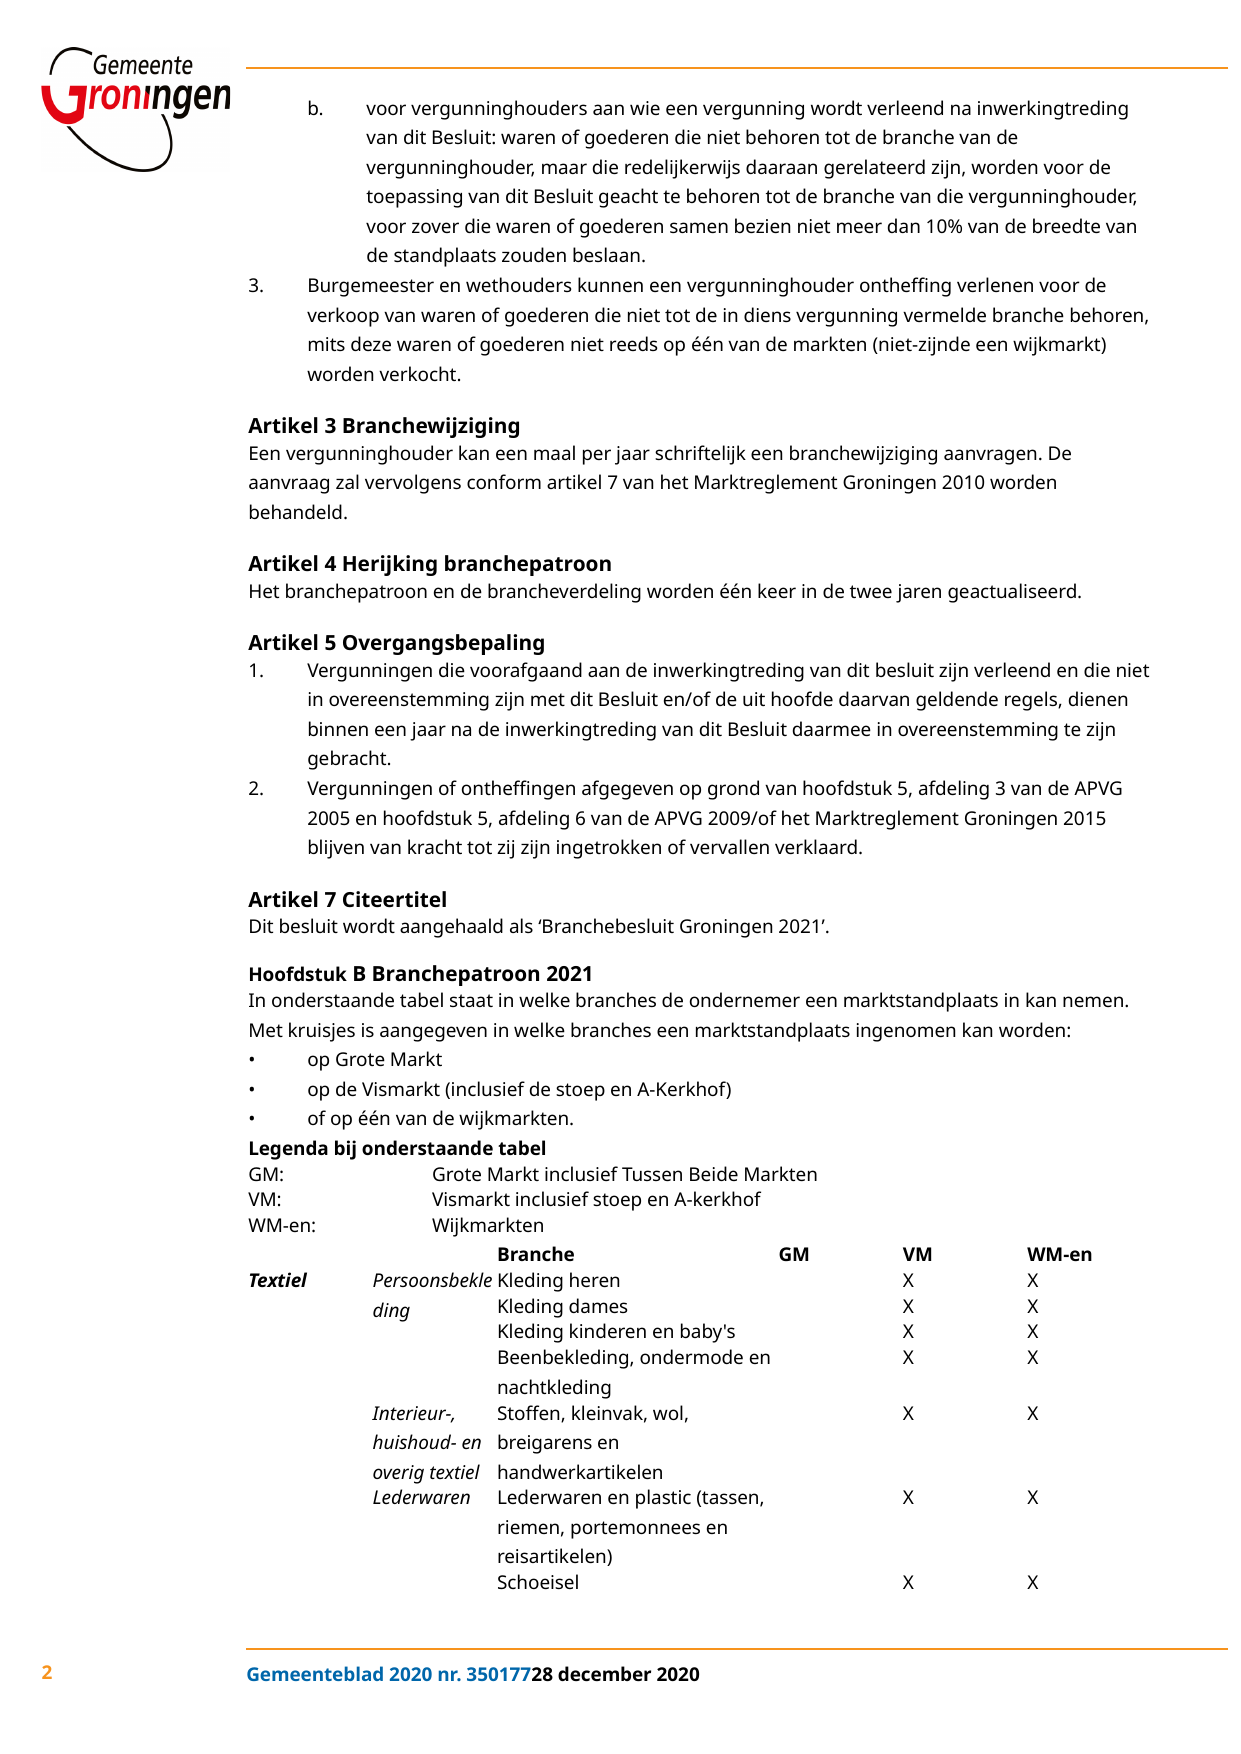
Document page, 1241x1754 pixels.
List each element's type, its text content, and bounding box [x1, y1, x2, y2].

table_cell WM-en: [248, 1213, 432, 1238]
table_cell [778, 1570, 903, 1595]
text Artikel 5 Overgangsbepaling [248, 628, 1152, 657]
table_cell Kleding kinderen en baby's [497, 1319, 778, 1344]
text Artikel 3 Branchewijziging [248, 411, 1152, 440]
table_cell X [1027, 1293, 1152, 1319]
table_cell Beenbekleding, ondermode en nachtkleding [497, 1344, 778, 1400]
table_cell X [903, 1293, 1027, 1319]
list Vergunningen die voorafgaand aan de inwerkingtreding van dit besluit zijn verleend en die niet in overeenstemming zijn met dit Besluit en/of de uit hoofde daarvan geldende regels, dienen binnen een jaar na de inwerkingtreding van dit Besluit daarmee in overeenstemming te zijn gebracht. [248, 657, 1152, 771]
list Burgemeester en wethouders kunnen een vergunninghouder ontheffing verlenen voor de verkoop van waren of goederen die niet tot de in diens vergunning vermelde branche behoren, mits deze waren of goederen niet reeds op één van de markten (niet-zijnde een wijkmarkt) worden verkocht. [248, 272, 1152, 387]
table_cell X [1027, 1319, 1152, 1344]
table_cell Schoeisel [497, 1570, 778, 1595]
table_cell GM: [248, 1161, 432, 1187]
table_cell X [903, 1570, 1027, 1595]
list of op één van de wijkmarkten. [248, 1106, 1152, 1131]
table_cell X [903, 1400, 1027, 1484]
list voor vergunninghouders aan wie een vergunning wordt verleend na inwerkingtreding van dit Besluit: waren of goederen die niet behoren tot de branche van de vergunninghouder, maar die redelijkerwijs daaraan gerelateerd zijn, worden voor de toepassing van dit Besluit geacht te behoren tot de branche van die vergunninghouder, voor zover die waren of goederen samen bezien niet meer dan 10% van de breedte van de standplaats zouden beslaan. [307, 95, 1152, 268]
table_header WM-en [1027, 1241, 1152, 1267]
table_cell X [903, 1267, 1027, 1293]
table_cell Textiel [248, 1267, 372, 1595]
table_cell X [1027, 1344, 1152, 1400]
table_cell X [1027, 1267, 1152, 1293]
table_cell X [1027, 1400, 1152, 1484]
text Artikel 7 Citeertitel [248, 885, 1152, 913]
table_cell Lederwaren [373, 1485, 497, 1595]
table_cell X [1027, 1485, 1152, 1569]
table_cell X [903, 1344, 1027, 1400]
table_header VM [903, 1241, 1027, 1267]
table_cell X [903, 1485, 1027, 1569]
table_header Legenda bij onderstaande tabel [248, 1135, 1152, 1161]
table_header GM [778, 1241, 903, 1267]
text Dit besluit wordt aangehaald als ‘Branchebesluit Groningen 2021’. [248, 913, 1152, 939]
table_cell [778, 1267, 903, 1293]
table_cell Interieur-, huishoud- en overig textiel [373, 1400, 497, 1484]
table_cell [778, 1400, 903, 1484]
table_cell [778, 1319, 903, 1344]
table_cell Grote Markt inclusief Tussen Beide Markten [432, 1161, 1152, 1187]
table_cell Kleding heren [497, 1267, 778, 1293]
table_cell Stoffen, kleinvak, wol, breigarens en handwerkartikelen [497, 1400, 778, 1484]
table_cell [778, 1485, 903, 1569]
text Artikel 4 Herijking branchepatroon [248, 549, 1152, 578]
picture [41, 47, 231, 172]
text In onderstaande tabel staat in welke branches de ondernemer een marktstandplaats in kan nemen. Met kruisjes is aangegeven in welke branches een marktstandplaats ingenomen kan worden: [248, 987, 1152, 1042]
table_header [248, 1241, 497, 1267]
text Het branchepatroon en de brancheverdeling worden één keer in de twee jaren geactualiseerd. [248, 578, 1152, 604]
table_cell Vismarkt inclusief stoep en A-kerkhof [432, 1187, 1152, 1212]
text Een vergunninghouder kan een maal per jaar schriftelijk een branchewijziging aanvragen. De aanvraag zal vervolgens conform artikel 7 van het Marktreglement Groningen 2010 worden behandeld. [248, 440, 1152, 525]
text Hoofdstuk B Branchepatroon 2021 [248, 959, 1152, 987]
list op Grote Markt [248, 1046, 1152, 1072]
list op de Vismarkt (inclusief de stoep en A-Kerkhof) [248, 1076, 1152, 1102]
table_cell VM: [248, 1187, 432, 1212]
table_cell X [903, 1319, 1027, 1344]
table_cell [778, 1344, 903, 1400]
table_header Branche [497, 1241, 778, 1267]
list Vergunningen of ontheffingen afgegeven op grond van hoofdstuk 5, afdeling 3 van de APVG 2005 en hoofdstuk 5, afdeling 6 van de APVG 2009/of het Marktreglement Groningen 2015 blijven van kracht tot zij zijn ingetrokken of vervallen verklaard. [248, 775, 1152, 860]
table_cell Kleding dames [497, 1293, 778, 1319]
table_cell X [1027, 1570, 1152, 1595]
table_cell Wijkmarkten [432, 1213, 1152, 1238]
table_cell [778, 1293, 903, 1319]
table_cell Persoonsbekleding [373, 1267, 497, 1400]
table_cell Lederwaren en plastic (tassen, riemen, portemonnees en reisartikelen) [497, 1485, 778, 1569]
